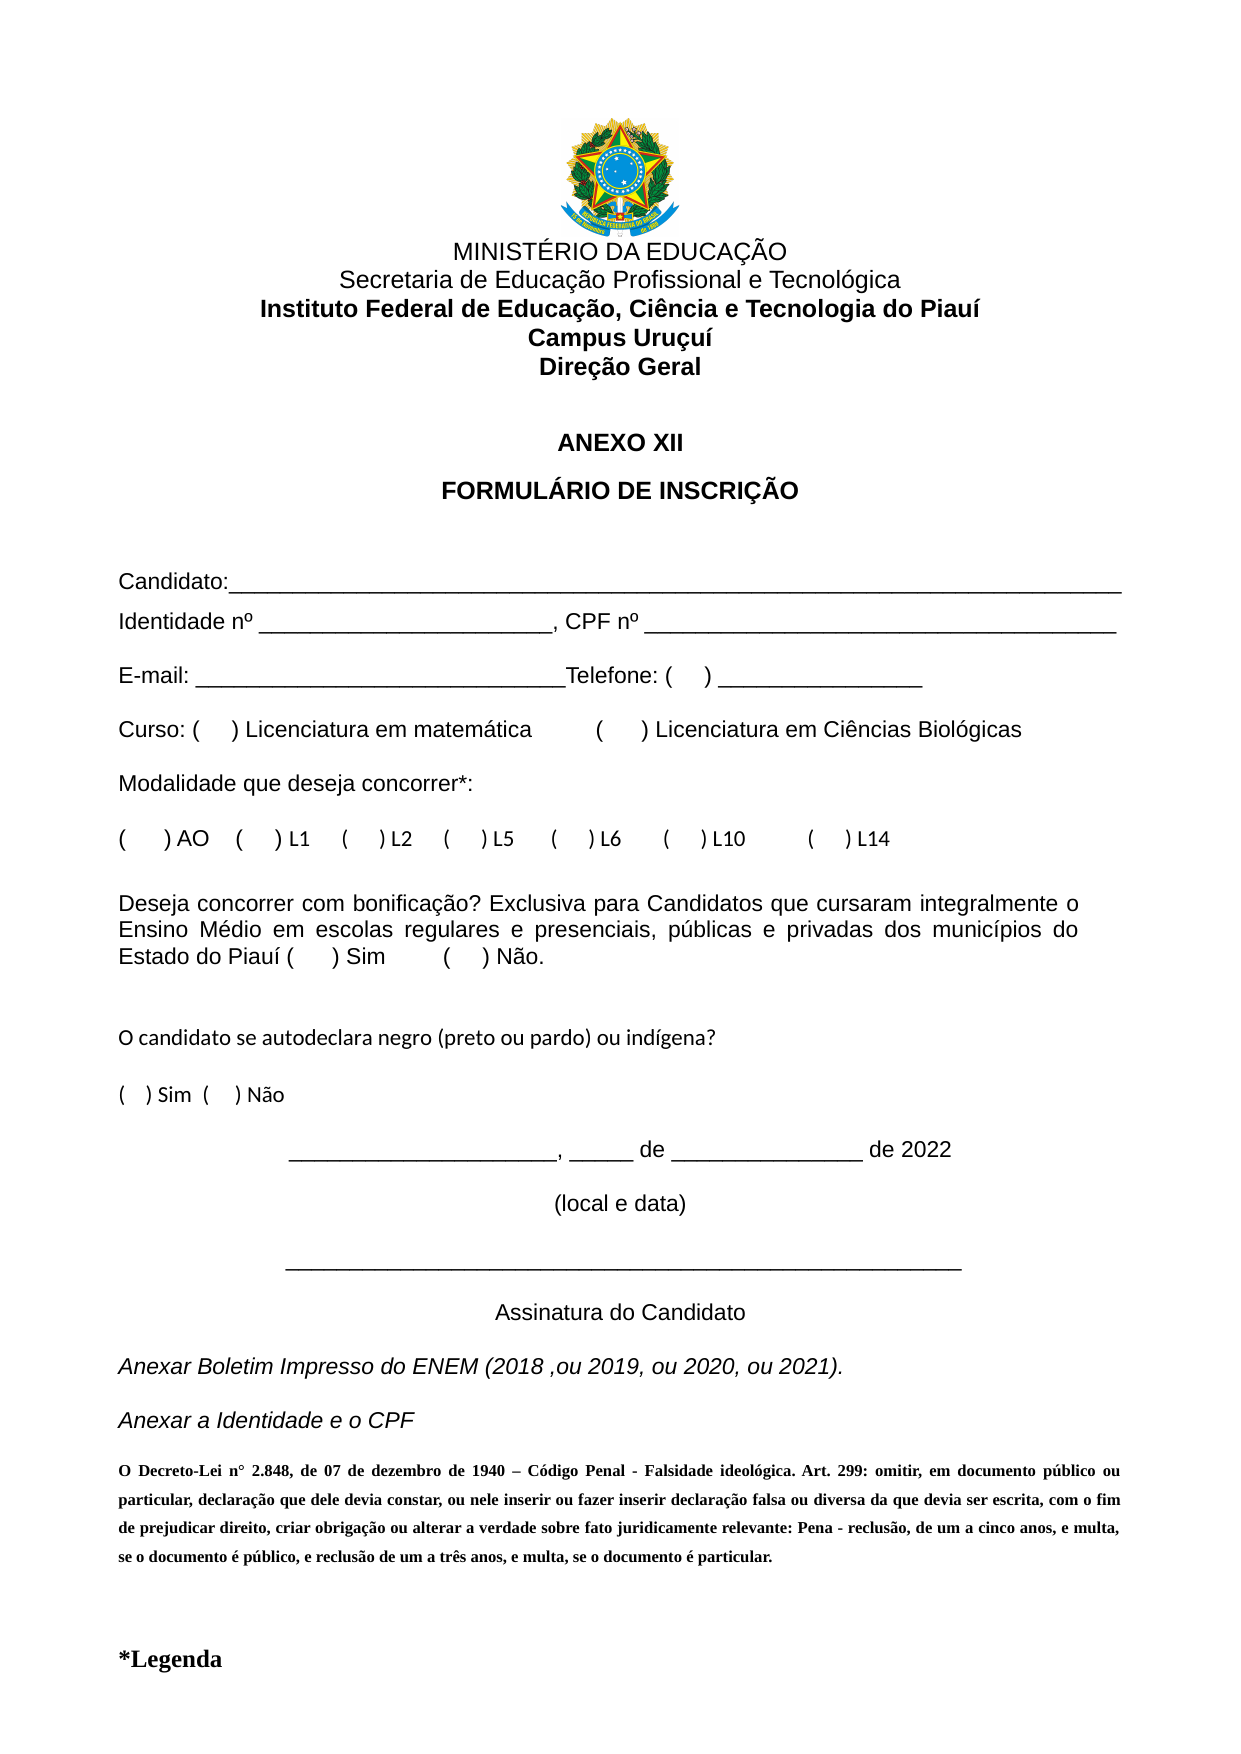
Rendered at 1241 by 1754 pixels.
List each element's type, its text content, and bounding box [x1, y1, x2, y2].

text ( ) Sim ( ) Não [118, 1080, 1122, 1108]
text O candidato se autodeclara negro (preto ou pardo) ou indígena? [118, 1023, 1122, 1051]
text Curso: ( ) Licenciatura em matemática ( ) Licenciatura em Ciências Biológicas [118, 716, 1122, 742]
text _____________________________________________________ [118, 1244, 1122, 1271]
text E-mail: _____________________________Telefone: ( ) ________________ [118, 662, 1122, 688]
text *Legenda [118, 1644, 1122, 1673]
text _____________________, _____ de _______________ de 2022 [118, 1136, 1122, 1163]
text O Decreto-Lei n° 2.848, de 07 de dezembro de 1940 – Código Penal - Falsidade ideológica. Art. 299: omitir, em documento público ou particular, declaração que dele devia constar, ou nele inserir ou fazer inserir declaração falsa ou diversa da que devia ser escrita, com o fim de prejudicar direito, criar obrigação ou alterar a verdade sobre fato juridicamente relevante: Pena - reclusão, de um a cinco anos, e multa, se o documento é público, e reclusão de um a três anos, e multa, se o documento é particular. [118, 1461, 1122, 1566]
text Deseja concorrer com bonificação? Exclusiva para Candidatos que cursaram integralmente o Ensino Médio em escolas regulares e presenciais, públicas e privadas dos municípios do Estado do Piauí ( ) Sim ( ) Não. [118, 889, 1080, 969]
text Assinatura do Candidato [118, 1298, 1122, 1325]
text FORMULÁRIO DE INSCRIÇÃO [118, 476, 1122, 504]
text Modalidade que deseja concorrer*: [118, 770, 1122, 796]
text ( ) AO ( ) L1 ( ) L2 ( ) L5 ( ) L6 ( ) L10 ( ) L14 [118, 824, 1122, 852]
text ANEXO XII [118, 428, 1122, 457]
text (local e data) [118, 1190, 1122, 1217]
text Anexar Boletim Impresso do ENEM (2018 ,ou 2019, ou 2020, ou 2021). [118, 1353, 1122, 1379]
text Anexar a Identidade e o CPF [118, 1407, 1122, 1433]
text Candidato:______________________________________________________________________ Identidade nº _______________________, CPF nº _____________________________________ [118, 568, 1122, 634]
